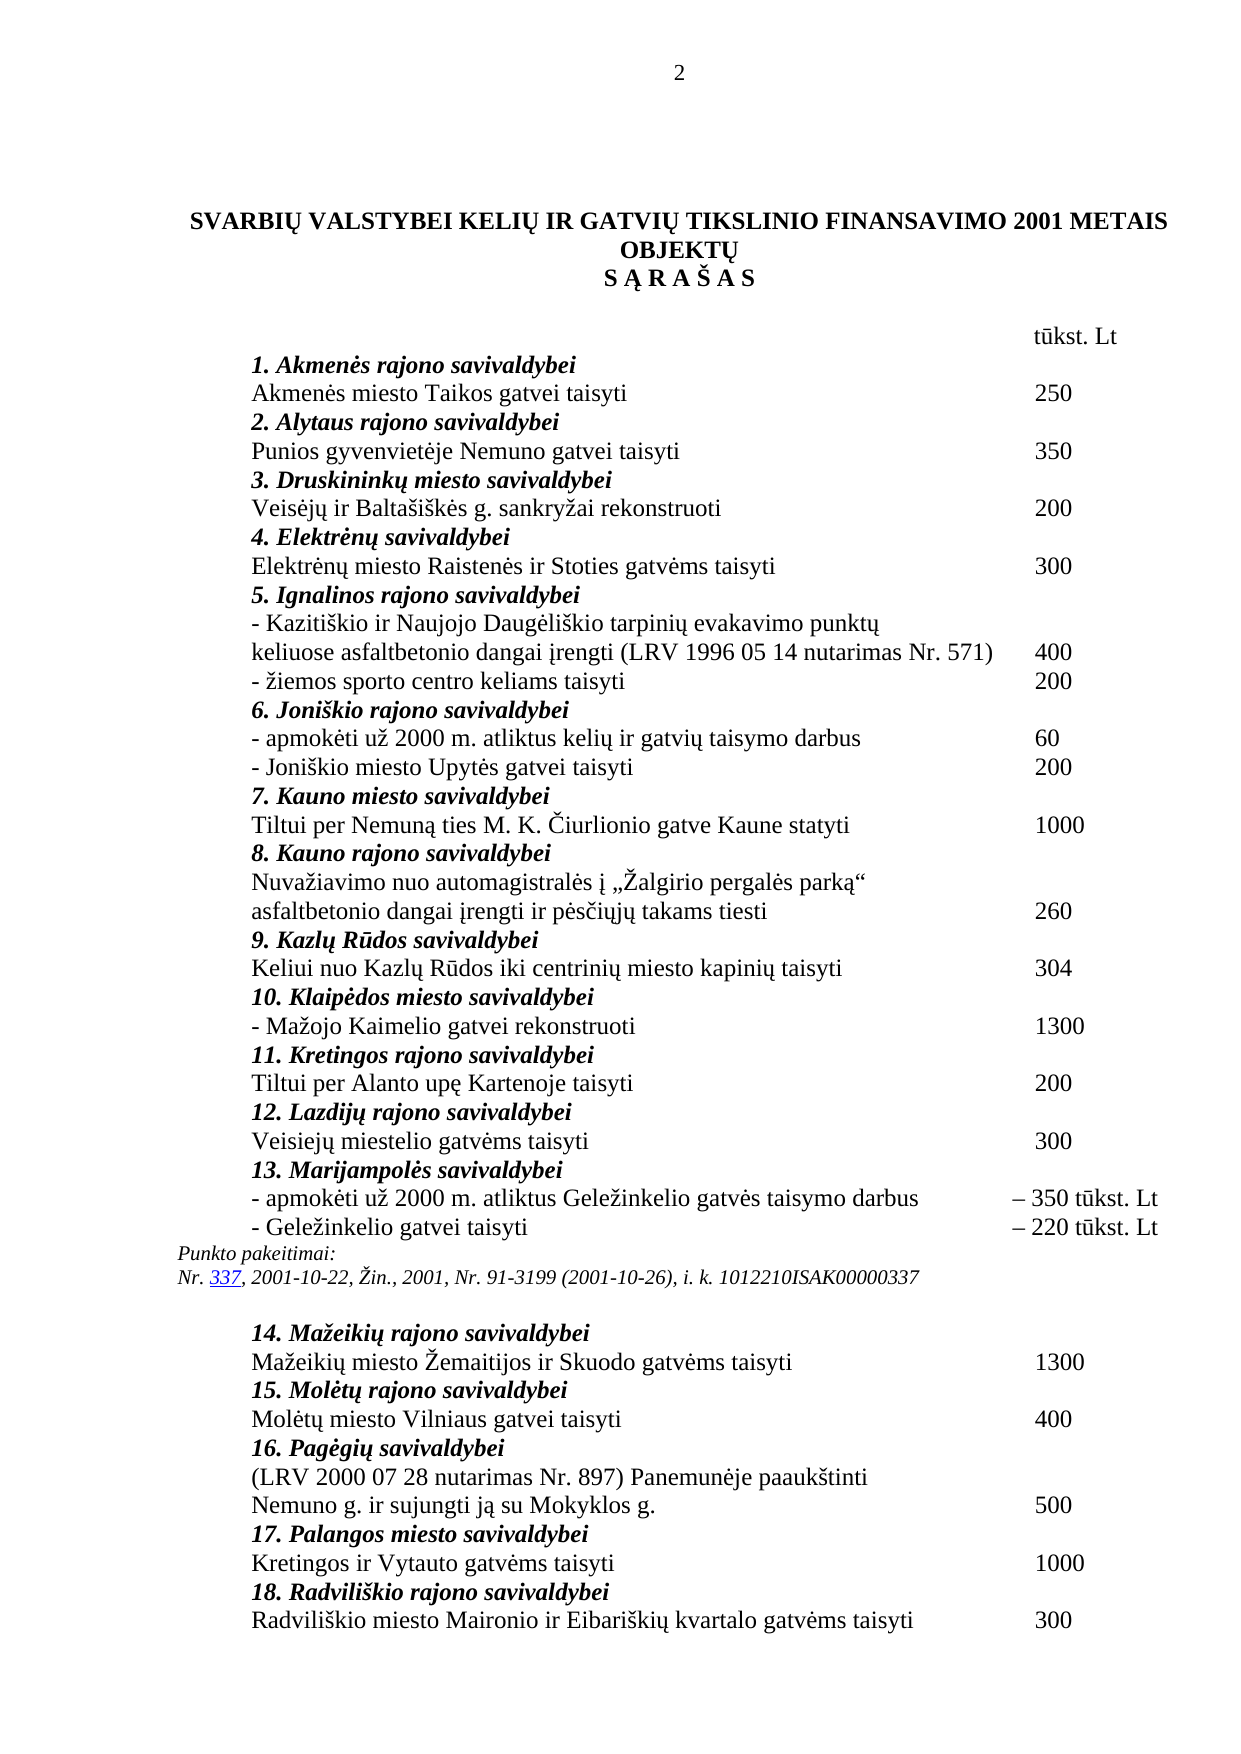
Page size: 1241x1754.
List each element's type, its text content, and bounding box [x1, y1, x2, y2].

text SĄRAŠAS [177, 263, 1181, 292]
text 8. Kauno rajono savivaldybei [177, 838, 1181, 867]
text - Kazitiškio ir Naujojo Daugėliškio tarpinių evakavimo punktų [177, 608, 1181, 637]
text 16. Pagėgių savivaldybei [177, 1433, 1181, 1462]
text - Joniškio miesto Upytės gatvei taisyti 200 [177, 752, 1181, 781]
text 10. Klaipėdos miesto savivaldybei [177, 982, 1181, 1011]
text Tiltui per Nemuną ties M. K. Čiurlionio gatve Kaune statyti 1000 [177, 810, 1181, 838]
text Tiltui per Alanto upę Kartenoje taisyti 200 [177, 1068, 1181, 1097]
text - Mažojo Kaimelio gatvei rekonstruoti 1300 [177, 1011, 1181, 1040]
text - apmokėti už 2000 m. atliktus Geležinkelio gatvės taisymo darbus – 350 tūkst. Lt [177, 1183, 1181, 1212]
text 14. Mažeikių rajono savivaldybei [177, 1318, 1181, 1347]
text Mažeikių miesto Žemaitijos ir Skuodo gatvėms taisyti 1300 [177, 1347, 1181, 1375]
text Elektrėnų miesto Raistenės ir Stoties gatvėms taisyti 300 [177, 551, 1181, 580]
text Radviliškio miesto Maironio ir Eibariškių kvartalo gatvėms taisyti 300 [177, 1605, 1181, 1634]
text Svarbių valstybei kelių ir gatvių tikslinio finansavimo 2001 metais objektų [177, 206, 1181, 263]
text asfaltbetonio dangai įrengti ir pėsčiųjų takams tiesti 260 [177, 896, 1181, 925]
text 12. Lazdijų rajono savivaldybei [177, 1097, 1181, 1126]
text 2. Alytaus rajono savivaldybei [177, 407, 1181, 436]
text keliuose asfaltbetonio dangai įrengti (LRV 1996 05 14 nutarimas Nr. 571) 400 [177, 637, 1181, 666]
text Molėtų miesto Vilniaus gatvei taisyti 400 [177, 1404, 1181, 1433]
text Nr. 337, 2001-10-22, Žin., 2001, Nr. 91-3199 (2001-10-26), i. k. 1012210ISAK00000337 [177, 1265, 1181, 1289]
text 6. Joniškio rajono savivaldybei [177, 695, 1181, 723]
text 9. Kazlų Rūdos savivaldybei [177, 925, 1181, 953]
text Keliui nuo Kazlų Rūdos iki centrinių miesto kapinių taisyti 304 [177, 953, 1181, 982]
text 1. Akmenės rajono savivaldybei [177, 350, 1181, 378]
text - apmokėti už 2000 m. atliktus kelių ir gatvių taisymo darbus 60 [177, 723, 1181, 752]
text 13. Marijampolės savivaldybei [177, 1155, 1181, 1183]
text Akmenės miesto Taikos gatvei taisyti 250 [177, 378, 1181, 407]
text Veisiejų miestelio gatvėms taisyti 300 [177, 1126, 1181, 1155]
text Nuvažiavimo nuo automagistralės į „Žalgirio pergalės parką“ [177, 867, 1181, 896]
text tūkst. Lt [177, 321, 1181, 350]
text 11. Kretingos rajono savivaldybei [177, 1040, 1181, 1068]
text 3. Druskininkų miesto savivaldybei [177, 465, 1181, 493]
text (LRV 2000 07 28 nutarimas Nr. 897) Panemunėje paaukštinti [177, 1462, 1181, 1490]
text - Geležinkelio gatvei taisyti – 220 tūkst. Lt [177, 1212, 1181, 1241]
text 4. Elektrėnų savivaldybei [177, 522, 1181, 551]
text Punkto pakeitimai: [177, 1241, 1181, 1265]
text 15. Molėtų rajono savivaldybei [177, 1375, 1181, 1404]
text Nemuno g. ir sujungti ją su Mokyklos g. 500 [177, 1490, 1181, 1519]
text Punios gyvenvietėje Nemuno gatvei taisyti 350 [177, 436, 1181, 465]
text Kretingos ir Vytauto gatvėms taisyti 1000 [177, 1548, 1181, 1577]
text 7. Kauno miesto savivaldybei [177, 781, 1181, 810]
text - žiemos sporto centro keliams taisyti 200 [177, 666, 1181, 695]
text Veisėjų ir Baltašiškės g. sankryžai rekonstruoti 200 [177, 493, 1181, 522]
text 18. Radviliškio rajono savivaldybei [177, 1577, 1181, 1605]
text 17. Palangos miesto savivaldybei [177, 1519, 1181, 1548]
text 5. Ignalinos rajono savivaldybei [177, 580, 1181, 608]
